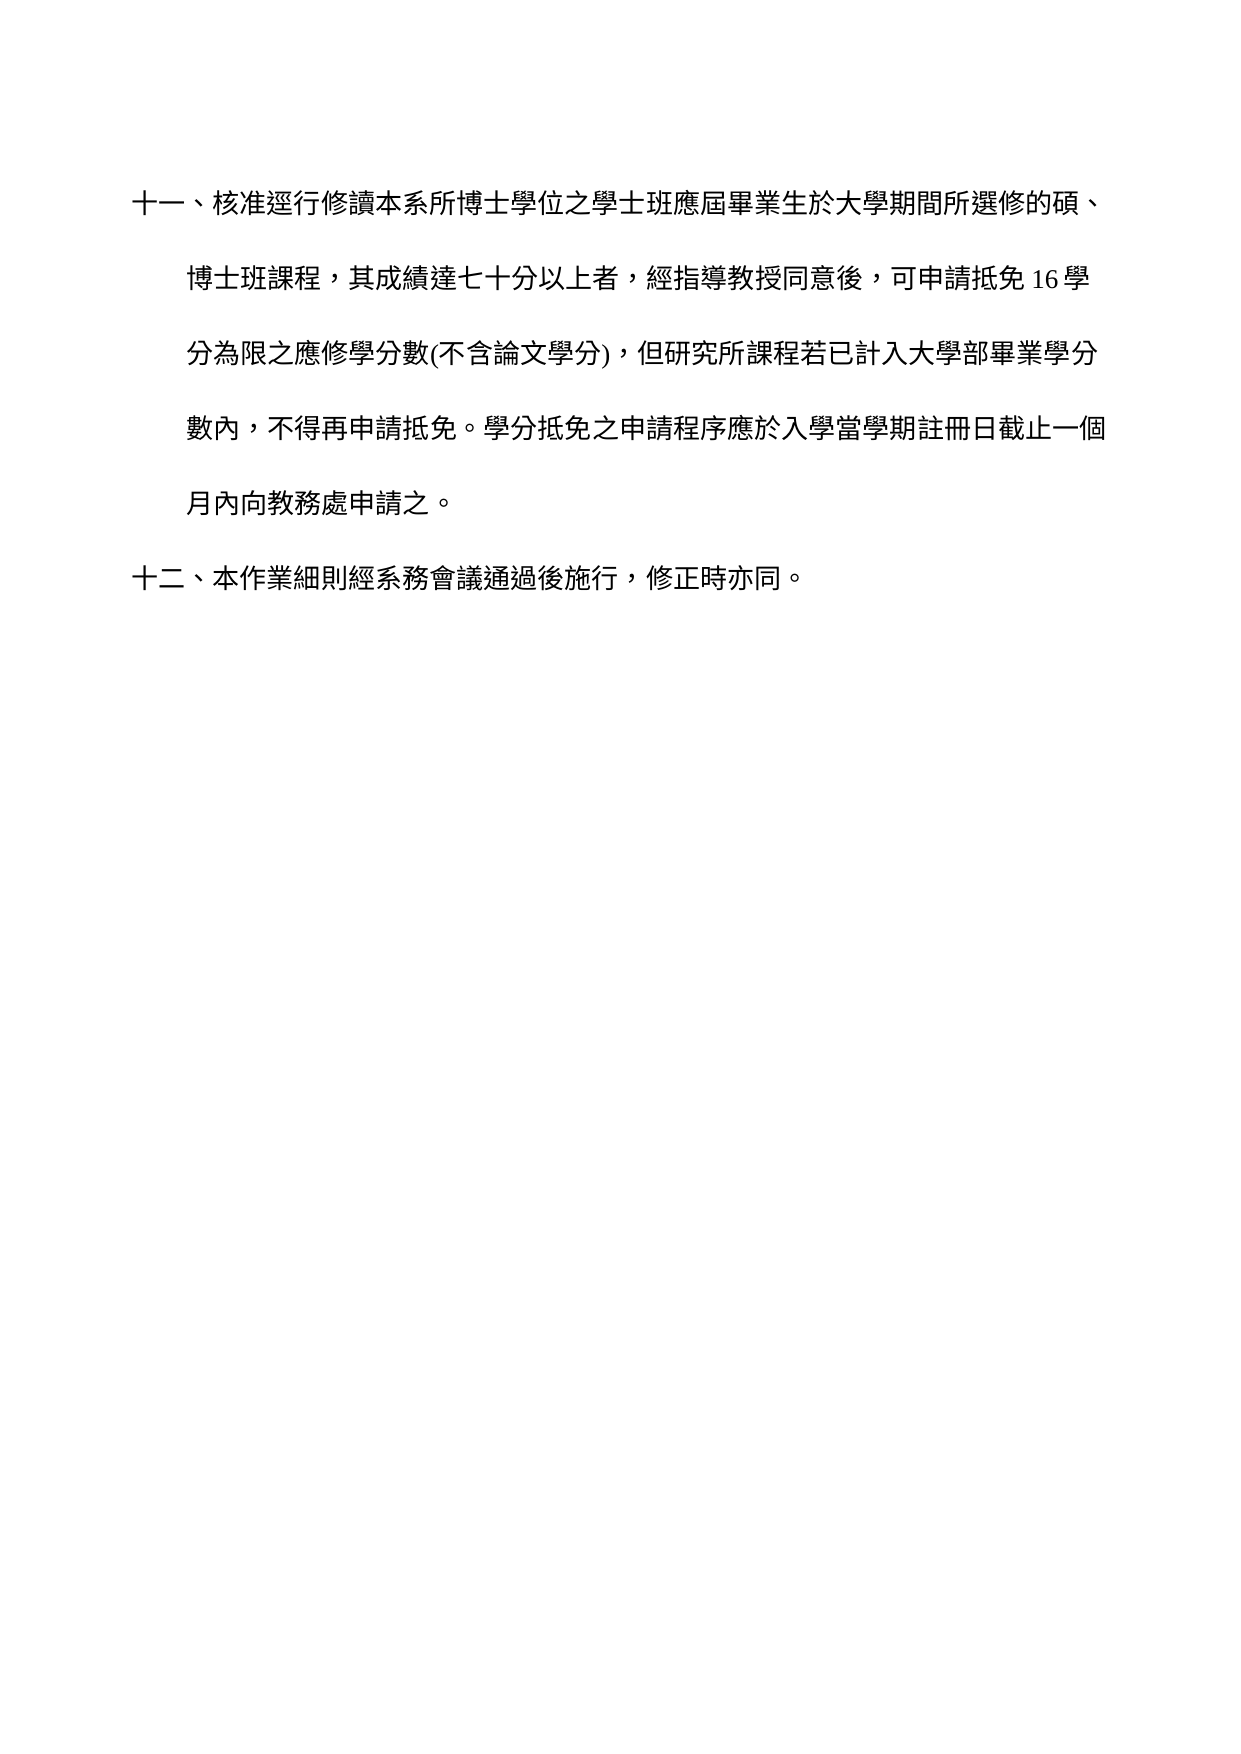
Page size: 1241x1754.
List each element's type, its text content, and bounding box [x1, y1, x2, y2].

text 十二、本作業細則經系務會議通過後施行，修正時亦同。 [131, 539, 1106, 614]
text 十一、核准逕行修讀本系所博士學位之學士班應屆畢業生於大學期間所選修的碩、博士班課程，其成績達七十分以上者，經指導教授同意後，可申請抵免16學分為限之應修學分數(不含論文學分)，但研究所課程若已計入大學部畢業學分數內，不得再申請抵免。學分抵免之申請程序應於入學當學期註冊日截止一個月內向教務處申請之。 [131, 164, 1106, 539]
